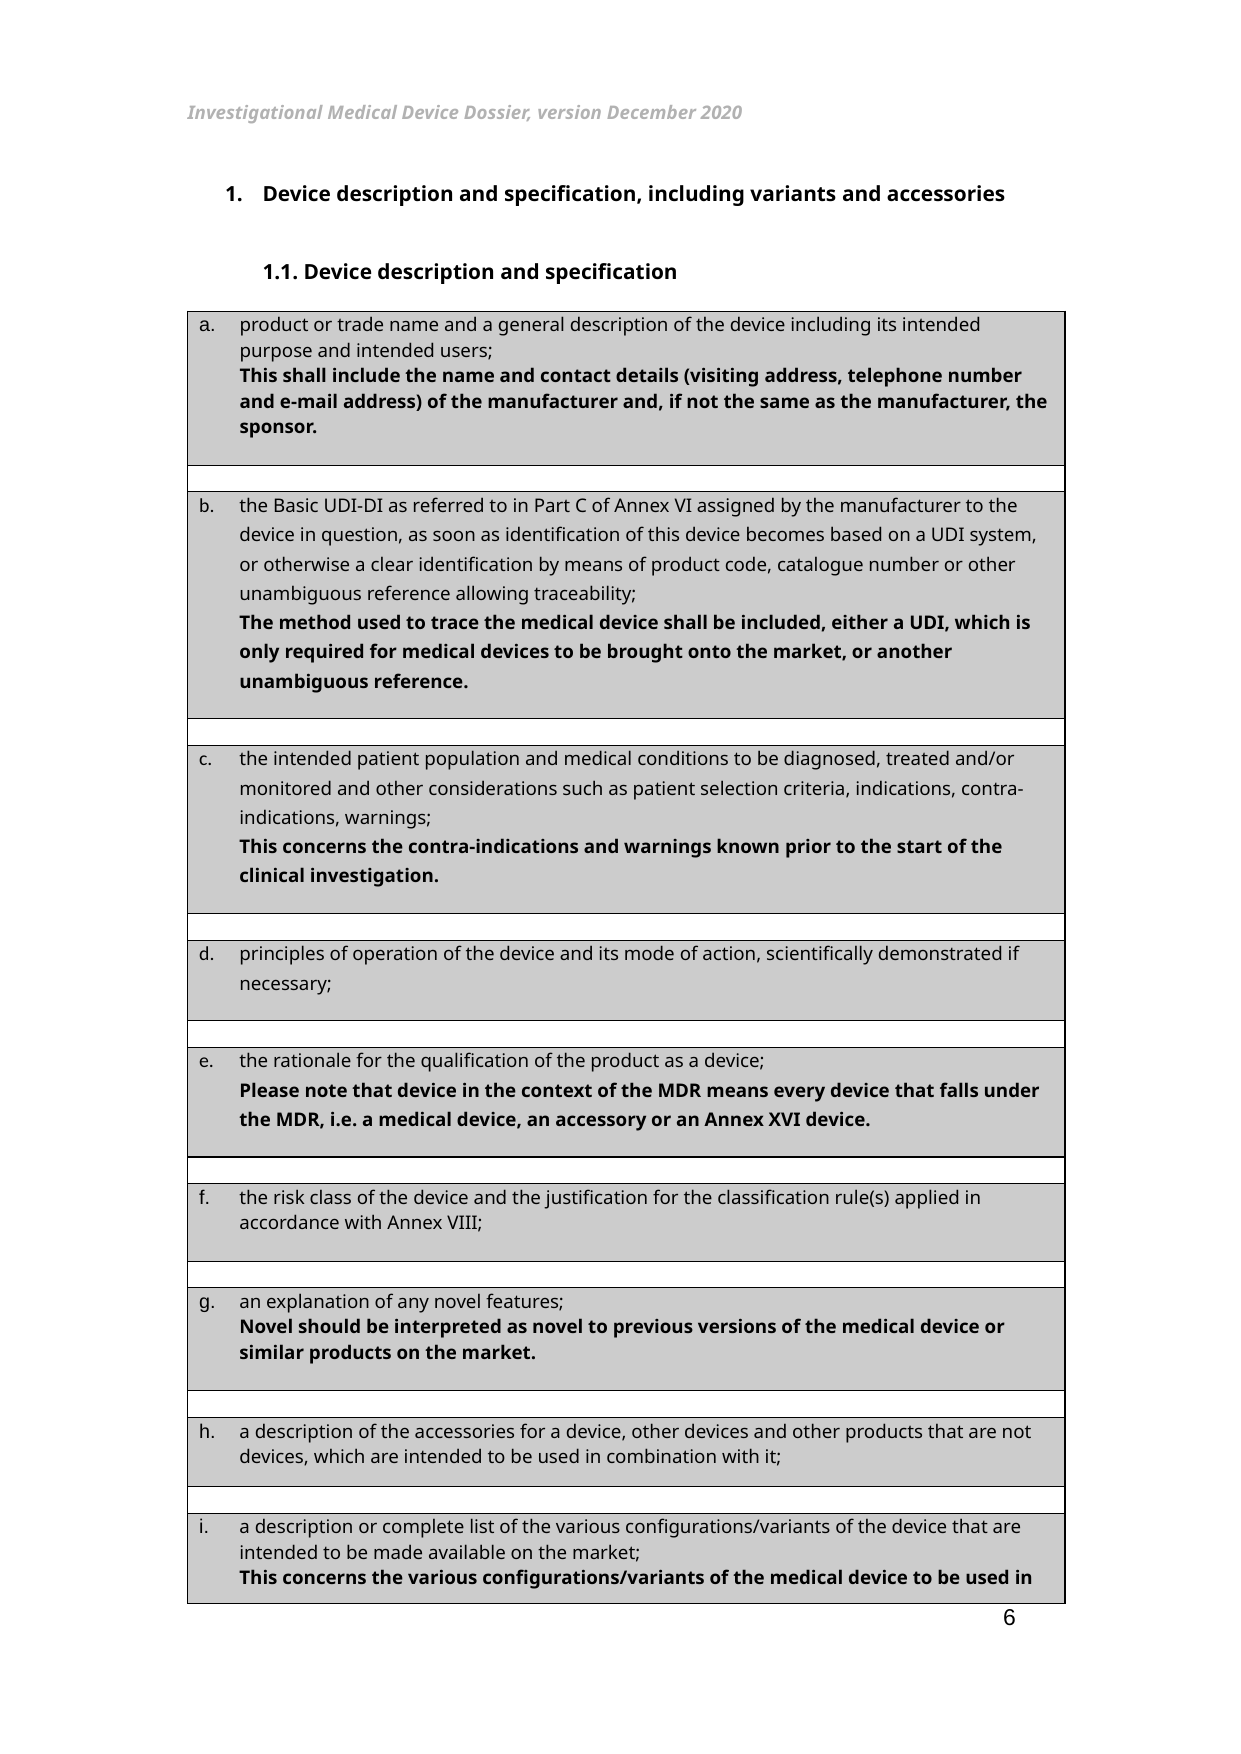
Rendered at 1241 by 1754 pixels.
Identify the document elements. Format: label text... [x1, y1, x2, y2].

table_cell [188, 719, 1064, 745]
table_cell the intended patient population and medical conditions to be diagnosed, treated and/or monitored and other considerations such as patient selection criteria, indications, contra-indications, warnings; This concerns the contra-indications and warnings known prior to the start of the clinical investigation. [188, 746, 1064, 913]
subtitle Device description and specification [262, 257, 1053, 286]
table_cell principles of operation of the device and its mode of action, scientifically demonstrated if necessary; [188, 941, 1064, 1020]
table_cell [188, 466, 1064, 491]
table_cell the risk class of the device and the justification for the classification rule(s) applied in accordance with Annex VIII; [188, 1184, 1064, 1261]
subtitle Device description and specification, including variants and accessories [225, 179, 1053, 207]
table_cell [188, 1391, 1064, 1417]
table_cell the rationale for the qualification of the product as a device; Please note that device in the context of the MDR means every device that falls under the MDR, i.e. a medical device, an accessory or an Annex XVI device. [188, 1048, 1064, 1156]
table_cell [188, 1021, 1064, 1047]
table_cell [188, 914, 1064, 939]
table_cell [188, 1487, 1064, 1512]
table_header product or trade name and a general description of the device including its intended purpose and intended users; This shall include the name and contact details (visiting address, telephone number and e-mail address) of the manufacturer and, if not the same as the manufacturer, the sponsor. [188, 312, 1064, 465]
table_cell an explanation of any novel features; Novel should be interpreted as novel to previous versions of the medical device or similar products on the market. [188, 1288, 1064, 1390]
table_cell the Basic UDI-DI as referred to in Part C of Annex VI assigned by the manufacturer to the device in question, as soon as identification of this device becomes based on a UDI system, or otherwise a clear identification by means of product code, catalogue number or other unambiguous reference allowing traceability; The method used to trace the medical device shall be included, either a UDI, which is only required for medical devices to be brought onto the market, or another unambiguous reference. [188, 492, 1064, 718]
table_cell a description or complete list of the various configurations/variants of the device that are intended to be made available on the market; This concerns the various configurations/variants of the medical device to be used in [188, 1514, 1064, 1603]
table_cell a description of the accessories for a device, other devices and other products that are not devices, which are intended to be used in combination with it; [188, 1418, 1064, 1486]
table_cell [188, 1158, 1064, 1183]
table_cell [188, 1262, 1064, 1287]
